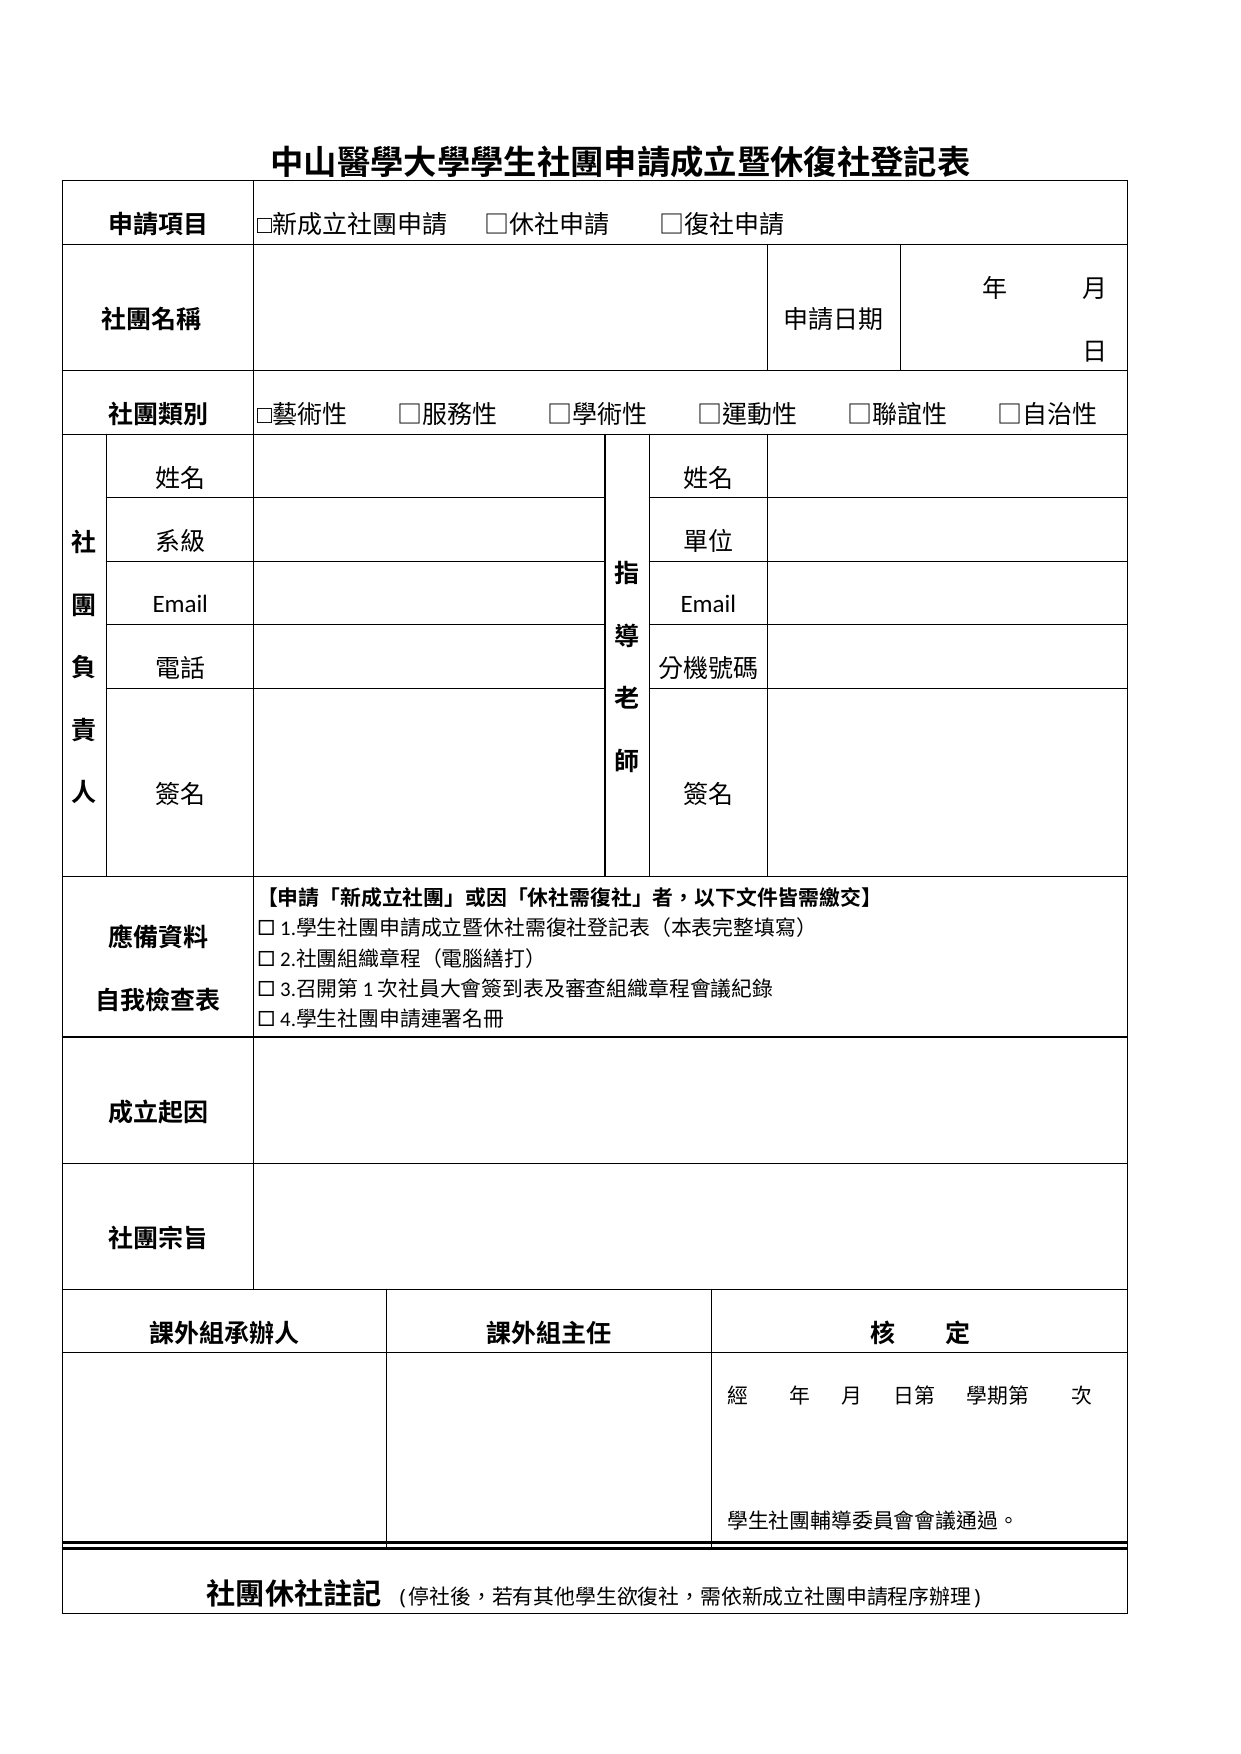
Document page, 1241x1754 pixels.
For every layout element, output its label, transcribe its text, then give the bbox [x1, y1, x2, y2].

table_cell 社團類別 [63, 371, 253, 433]
table_cell 課外組承辦人 [63, 1290, 386, 1352]
table_cell 電話 [107, 625, 253, 688]
table_cell 社團名稱 [63, 245, 253, 370]
table_cell [387, 1353, 711, 1541]
table_header 申請項目 [63, 181, 253, 244]
table_cell 指導老師 [606, 435, 649, 876]
table_cell [254, 562, 604, 624]
table_cell 社團宗旨 [63, 1164, 253, 1288]
table_cell [768, 625, 1127, 688]
table_cell 姓名 [650, 435, 767, 497]
table_cell 社團負責人 [63, 435, 106, 876]
table_cell 【申請「新成立社團」或因「休社需復社」者，以下文件皆需繳交】  1.學生社團申請成立暨休社需復社登記表（本表完整填寫）  2.社團組織章程（電腦繕打）  3.召開第1次社員大會簽到表及審查組織章程會議紀錄  4.學生社團申請連署名冊 [254, 877, 1127, 1036]
table_cell 姓名 [107, 435, 253, 497]
table_cell [254, 625, 604, 688]
table_cell 單位 [650, 498, 767, 561]
table_cell [254, 689, 604, 876]
table_cell □藝術性 □服務性 □學術性 □運動性 □聯誼性 □自治性 [254, 371, 1127, 433]
table_cell 簽名 [107, 689, 253, 876]
table_cell 經 年 月 日第 學期第 次 學生社團輔導委員會會議通過。 [712, 1353, 1127, 1541]
table_cell 申請日期 [768, 245, 900, 370]
table_cell [63, 1353, 386, 1541]
table_cell [254, 435, 604, 497]
table_cell 成立起因 [63, 1038, 253, 1162]
table_cell [768, 562, 1127, 624]
table_cell 簽名 [650, 689, 767, 876]
table_cell 系級 [107, 498, 253, 561]
table_cell Email [650, 562, 767, 624]
table_cell 核 定 [712, 1290, 1127, 1352]
table_cell 年 月 日 [901, 245, 1127, 370]
table_cell 應備資料 自我檢查表 [63, 877, 253, 1036]
table_cell [254, 498, 604, 561]
table_cell [768, 689, 1127, 876]
table_cell [254, 1038, 1127, 1162]
table_cell 課外組主任 [387, 1290, 711, 1352]
table_cell Email [107, 562, 253, 624]
table_cell 分機號碼 [650, 625, 767, 688]
table_cell [768, 435, 1127, 497]
text 中山醫學大學學生社團申請成立暨休復社登記表 [59, 118, 1181, 180]
table_cell [768, 498, 1127, 561]
table_header □新成立社團申請 □休社申請 □復社申請 [254, 181, 1127, 244]
table_cell [254, 245, 767, 370]
table_cell 社團休社註記 (停社後，若有其他學生欲復社，需依新成立社團申請程序辦理) [63, 1550, 1127, 1612]
table_cell [254, 1164, 1127, 1288]
